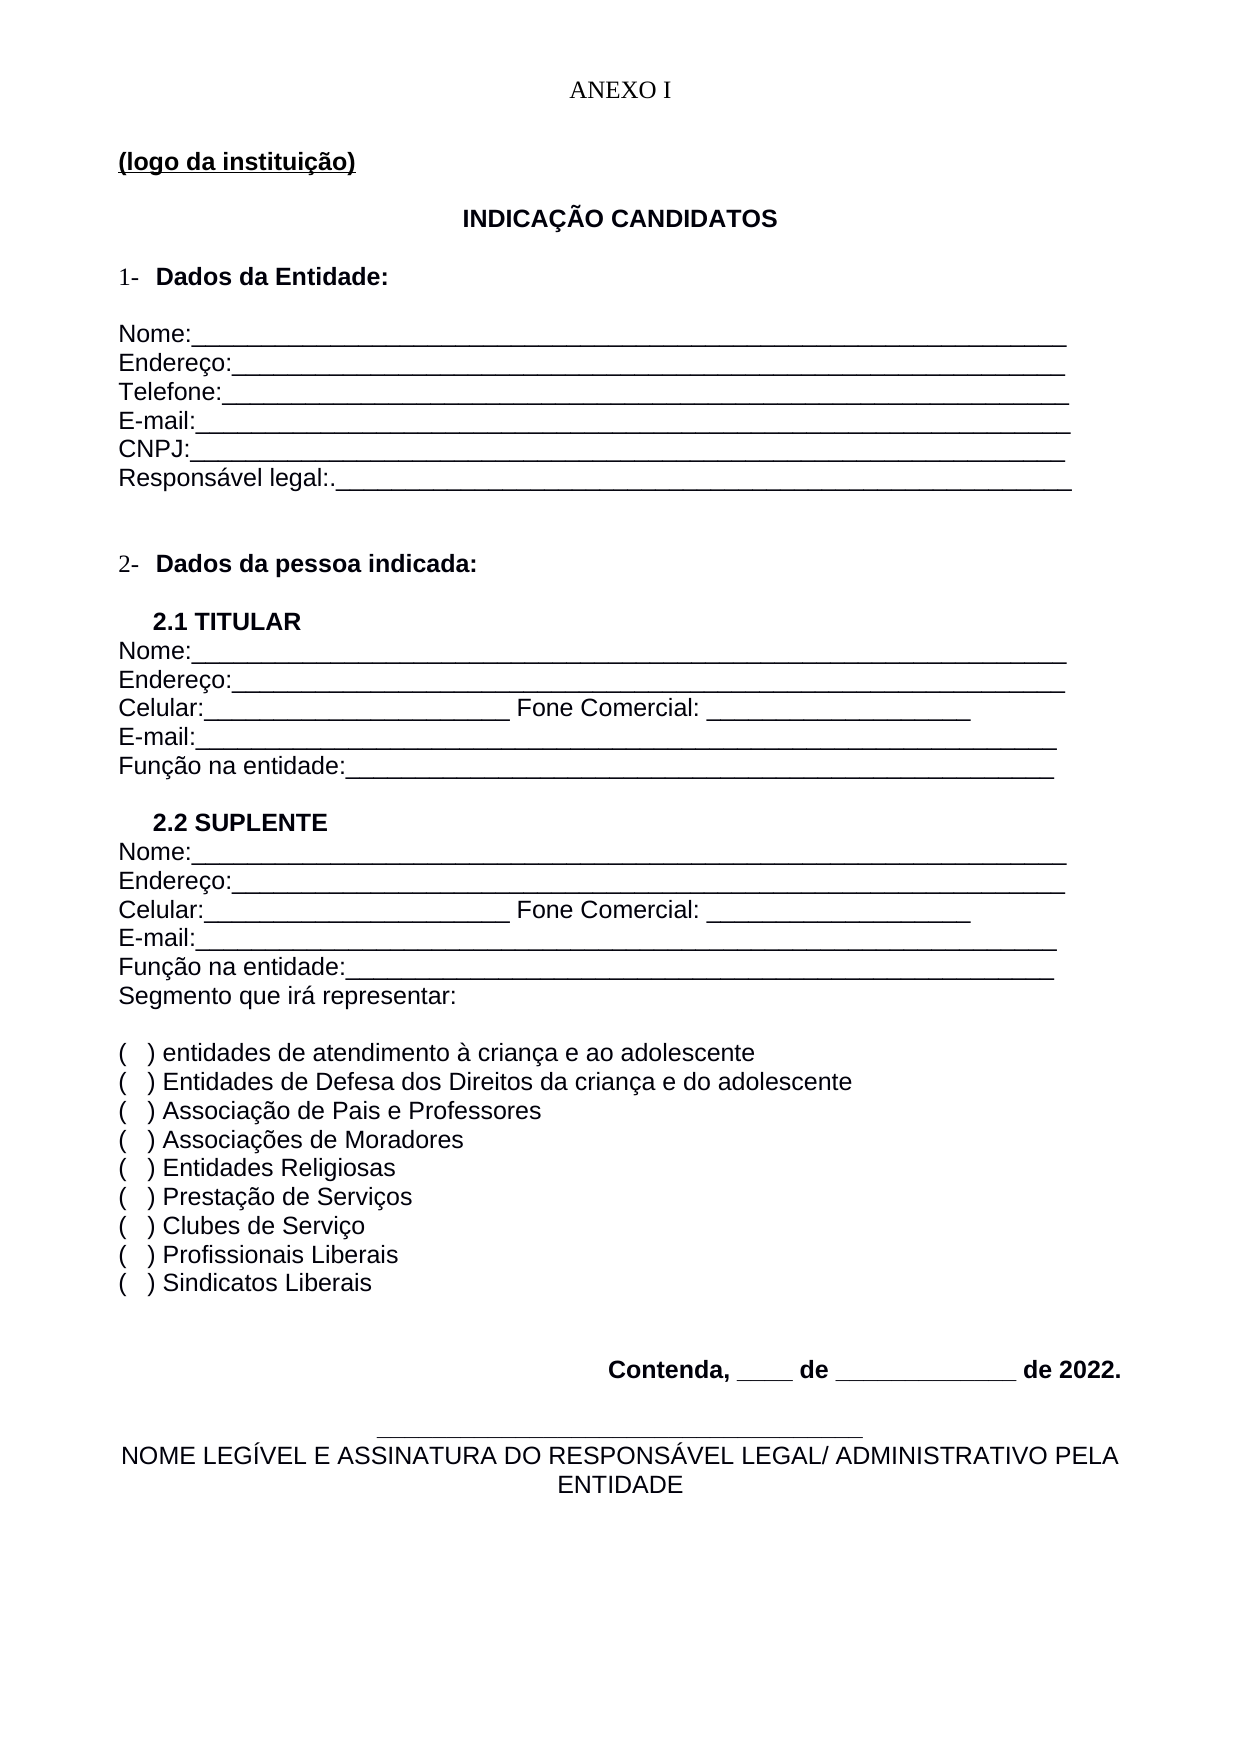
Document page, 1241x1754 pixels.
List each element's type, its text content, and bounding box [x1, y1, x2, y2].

text Endereço:____________________________________________________________ [118, 866, 1122, 894]
list Dados da Entidade: [118, 262, 1122, 291]
text Celular:______________________ Fone Comercial: ___________________ [118, 693, 1122, 722]
text ( ) Associação de Pais e Professores [118, 1096, 1122, 1124]
text Função na entidade:___________________________________________________ [118, 952, 1122, 981]
text Endereço:____________________________________________________________ [118, 348, 1122, 377]
text ( ) Entidades Religiosas [118, 1153, 1122, 1182]
text Celular:______________________ Fone Comercial: ___________________ [118, 894, 1122, 923]
text 2.2 SUPLENTE [118, 808, 1122, 837]
text ( ) entidades de atendimento à criança e ao adolescente [118, 1038, 1122, 1067]
text ( ) Profissionais Liberais [118, 1239, 1122, 1268]
text Telefone:_____________________________________________________________ [118, 377, 1122, 406]
text ( ) Sindicatos Liberais [118, 1268, 1122, 1297]
text ___________________________________ [118, 1412, 1122, 1441]
text Função na entidade:___________________________________________________ [118, 751, 1122, 779]
text 2.1 TITULAR [118, 607, 1122, 636]
text Segmento que irá representar: [118, 981, 1122, 1009]
text Nome:_______________________________________________________________ [118, 319, 1122, 348]
text ( ) Entidades de Defesa dos Direitos da criança e do adolescente [118, 1067, 1122, 1096]
text Endereço:____________________________________________________________ [118, 664, 1122, 693]
list Dados da pessoa indicada: [118, 549, 1122, 578]
text CNPJ:_______________________________________________________________ [118, 434, 1122, 463]
text Contenda, ____ de _____________ de 2022. [118, 1354, 1122, 1383]
text NOME LEGÍVEL E ASSINATURA DO RESPONSÁVEL LEGAL/ ADMINISTRATIVO PELA ENTIDADE [118, 1441, 1122, 1498]
text INDICAÇÃO CANDIDATOS [118, 204, 1122, 233]
text E-mail:_______________________________________________________________ [118, 406, 1122, 434]
text ( ) Prestação de Serviços [118, 1182, 1122, 1211]
text (logo da instituição) [118, 147, 1122, 176]
text Nome:_______________________________________________________________ [118, 636, 1122, 664]
text E-mail:______________________________________________________________ [118, 722, 1122, 751]
text Responsável legal:._____________________________________________________ [118, 463, 1122, 492]
text ( ) Associações de Moradores [118, 1124, 1122, 1153]
text Nome:_______________________________________________________________ [118, 837, 1122, 866]
text ( ) Clubes de Serviço [118, 1211, 1122, 1239]
text E-mail:______________________________________________________________ [118, 923, 1122, 952]
